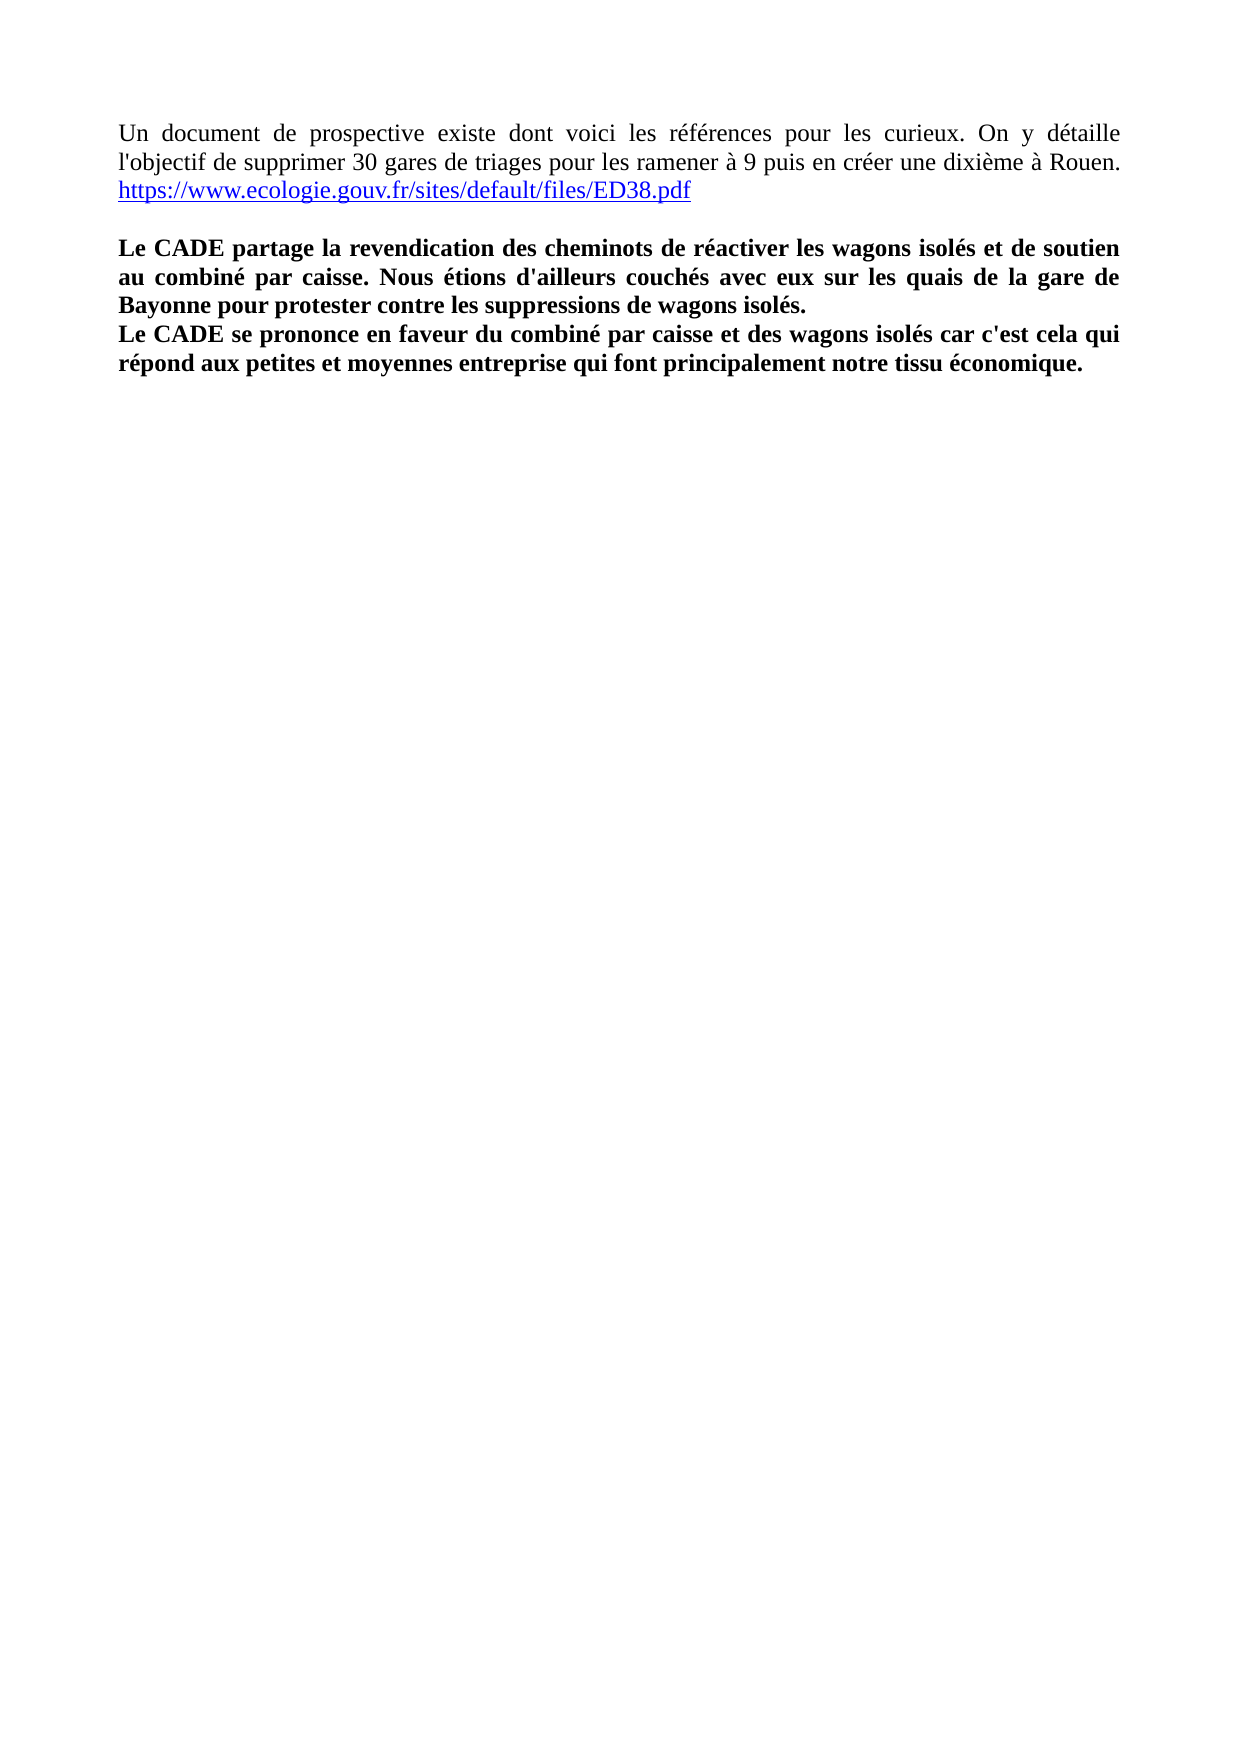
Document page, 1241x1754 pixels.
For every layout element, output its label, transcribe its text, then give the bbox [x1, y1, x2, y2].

text Le CADE partage la revendication des cheminots de réactiver les wagons isolés et de soutien au combiné par caisse. Nous étions d'ailleurs couchés avec eux sur les quais de la gare de Bayonne pour protester contre les suppressions de wagons isolés. [118, 233, 1122, 319]
text Le CADE se prononce en faveur du combiné par caisse et des wagons isolés car c'est cela qui répond aux petites et moyennes entreprise qui font principalement notre tissu économique. [118, 319, 1122, 377]
text Un document de prospective existe dont voici les références pour les curieux. On y détaille l'objectif de supprimer 30 gares de triages pour les ramener à 9 puis en créer une dixième à Rouen. https://www.ecologie.gouv.fr/sites/default/files/ED38.pdf [118, 118, 1122, 204]
